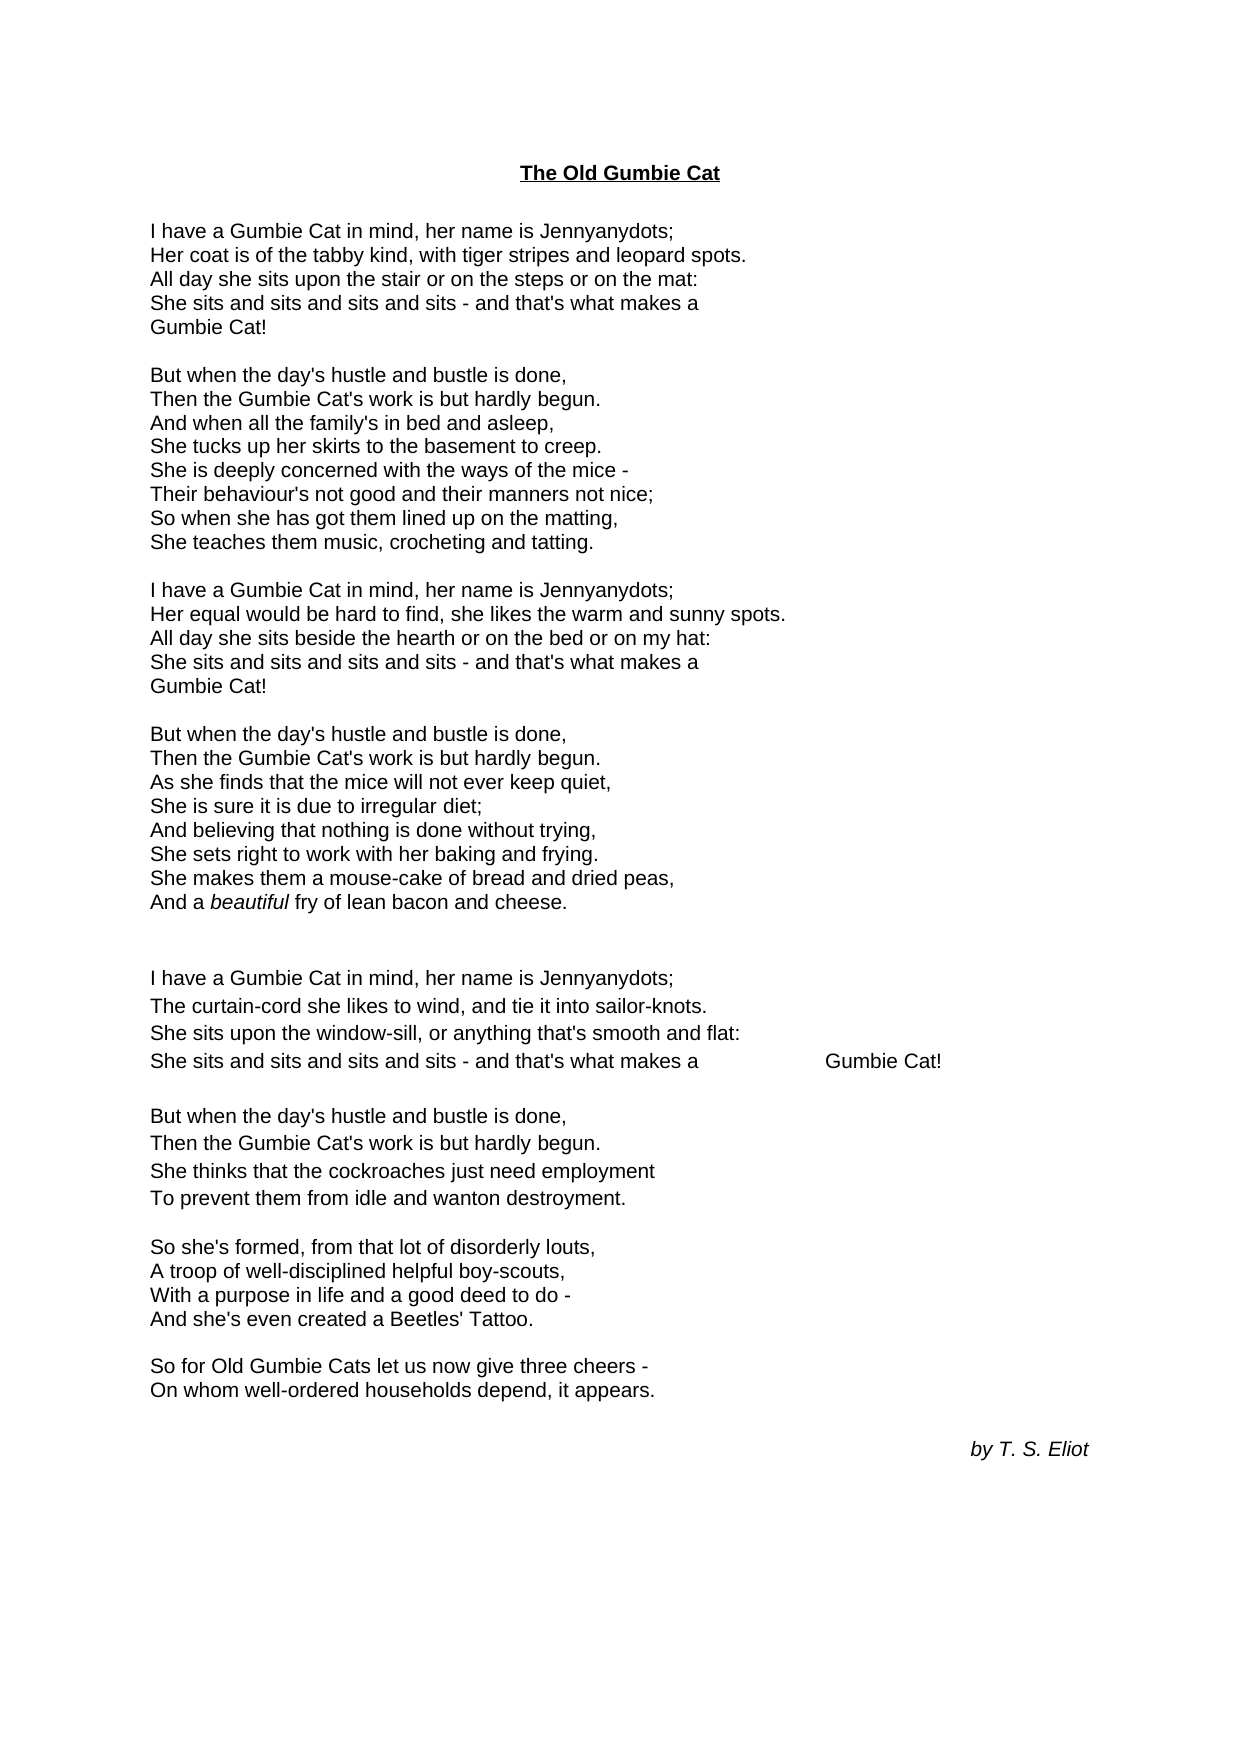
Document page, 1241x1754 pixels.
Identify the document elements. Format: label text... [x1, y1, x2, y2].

text Gumbie Cat! But when the day's hustle and bustle is done, Then the Gumbie Cat's work is but hardly begun. As she finds that the mice will not ever keep quiet, She is sure it is due to irregular diet; And believing that nothing is done without trying, She sets right to work with her baking and frying. She makes them a mouse-cake of bread and dried peas, And a beautiful fry of lean bacon and cheese. [150, 674, 1090, 966]
text So she's formed, from that lot of disorderly louts, A troop of well-disciplined helpful boy-scouts, With a purpose in life and a good deed to do - And she's even created a Beetles' Tattoo. So for Old Gumbie Cats let us now give three cheers - On whom well-ordered households depend, it appears. [150, 1234, 1090, 1426]
text I have a Gumbie Cat in mind, her name is Jennyanydots; The curtain-cord she likes to wind, and tie it into sailor-knots. She sits upon the window-sill, or anything that's smooth and flat: She sits and sits and sits and sits - and that's what makes a Gumbie Cat! But when the day's hustle and bustle is done, Then the Gumbie Cat's work is but hardly begun. She thinks that the cockroaches just need employment To prevent them from idle and wanton destroyment. [150, 966, 1090, 1210]
text The Old Gumbie Cat [150, 160, 1090, 184]
text I have a Gumbie Cat in mind, her name is Jennyanydots; Her coat is of the tabby kind, with tiger stripes and leopard spots. All day she sits upon the stair or on the steps or on the mat: She sits and sits and sits and sits - and that's what makes a [150, 195, 1090, 314]
text Gumbie Cat! But when the day's hustle and bustle is done, Then the Gumbie Cat's work is but hardly begun. And when all the family's in bed and asleep, She tucks up her skirts to the basement to creep. She is deeply concerned with the ways of the mice - Their behaviour's not good and their manners not nice; So when she has got them lined up on the matting, She teaches them music, crocheting and tatting. I have a Gumbie Cat in mind, her name is Jennyanydots; Her equal would be hard to find, she likes the warm and sunny spots. All day she sits beside the hearth or on the bed or on my hat: She sits and sits and sits and sits - and that's what makes a [150, 314, 1090, 674]
text by T. S. Eliot [150, 1437, 1090, 1461]
